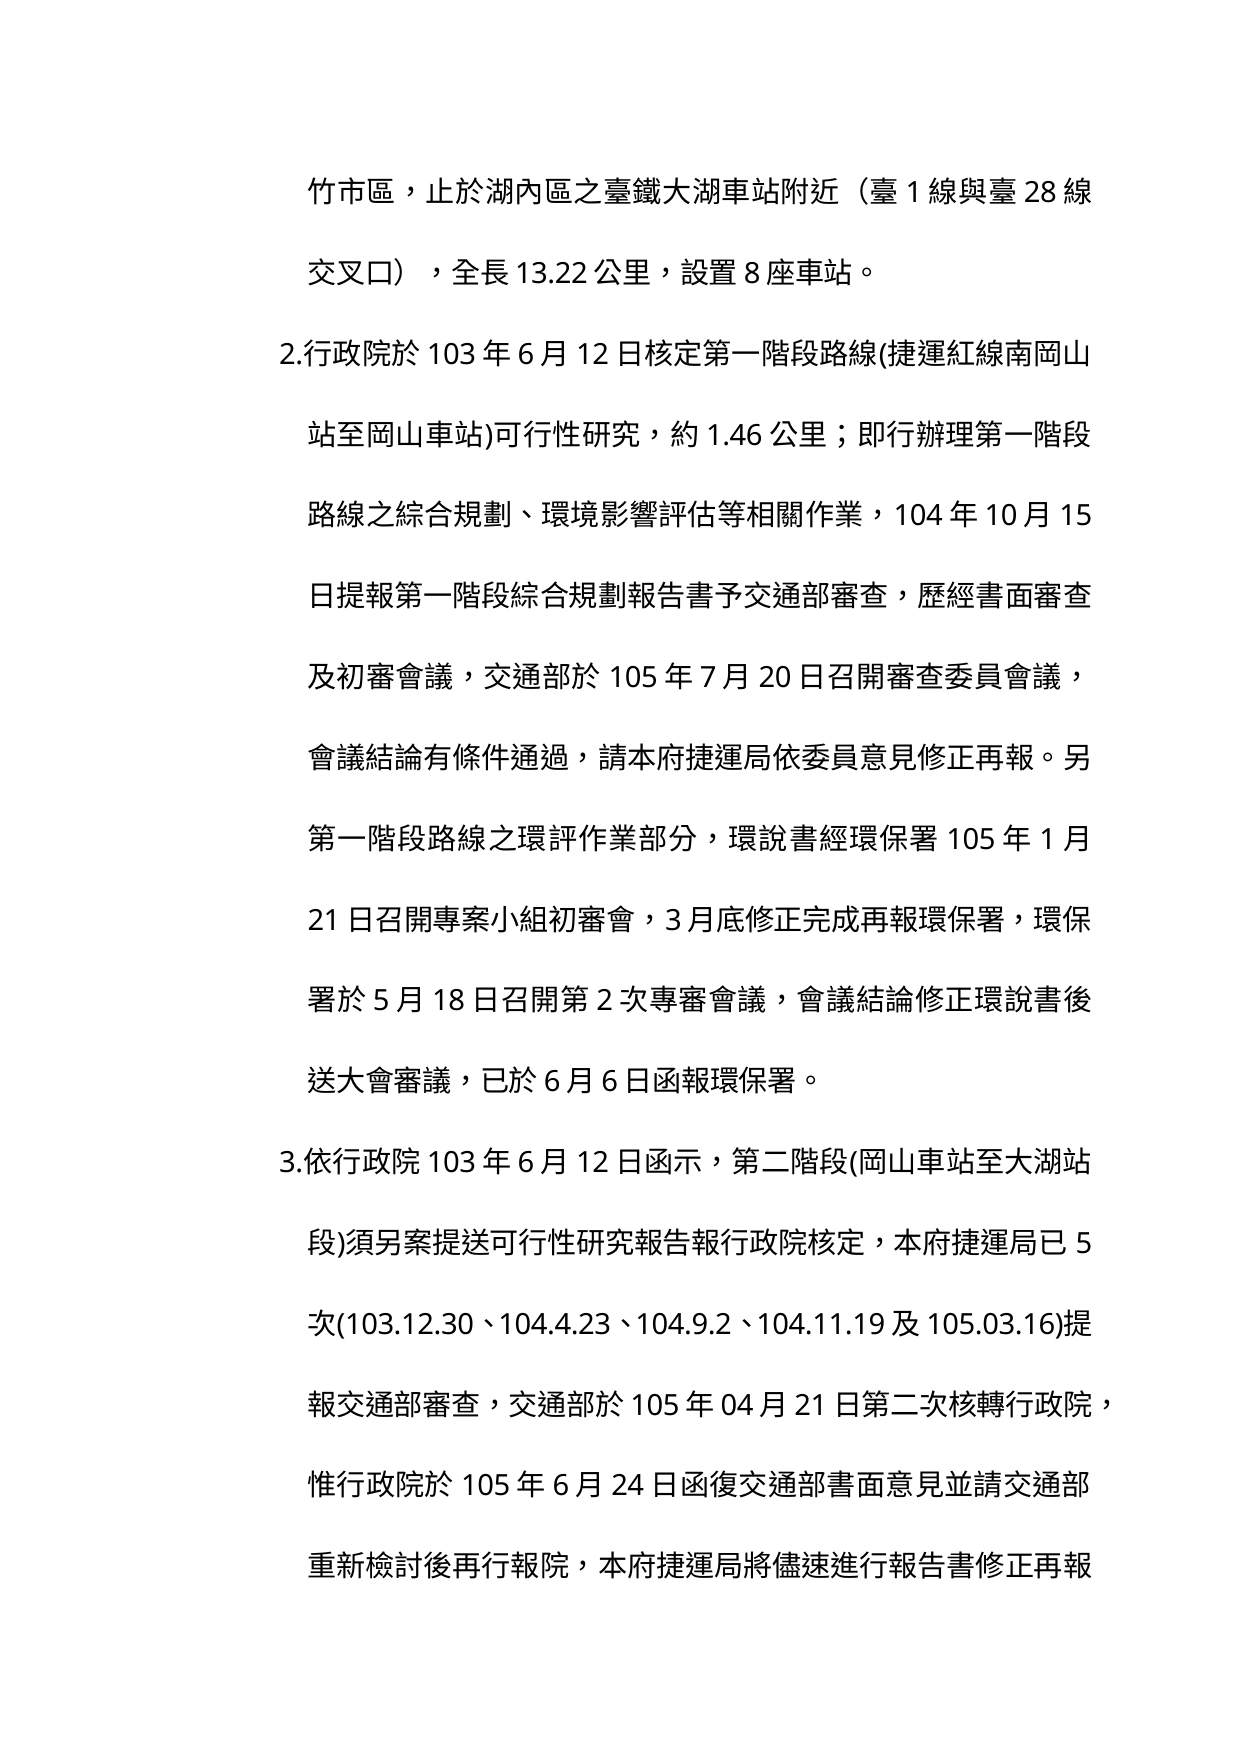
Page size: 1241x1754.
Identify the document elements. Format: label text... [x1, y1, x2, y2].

text 3.依行政院103年6月12日函示，第二階段(岡山車站至大湖站段)須另案提送可行性研究報告報行政院核定，本府捷運局已5次(103.12.30、104.4.23、104.9.2、104.11.19及105.03.16)提報交通部審查，交通部於105年04月21日第二次核轉行政院，惟行政院於105年6月24日函復交通部書面意見並請交通部重新檢討後再行報院，本府捷運局將儘速進行報告書修正再報交通部審議。 [279, 1119, 1092, 1604]
text 2.行政院於103年6月12日核定第一階段路線(捷運紅線南岡山站至岡山車站)可行性研究，約1.46公里；即行辦理第一階段路線之綜合規劃、環境影響評估等相關作業，104年10月15日提報第一階段綜合規劃報告書予交通部審查，歷經書面審查及初審會議，交通部於105年7月20日召開審查委員會議，會議結論有條件通過，請本府捷運局依委員意見修正再報。另第一階段路線之環評作業部分，環說書經環保署105年1月21日召開專案小組初審會，3月底修正完成再報環保署，環保署於5月18日召開第2次專審會議，會議結論修正環說書後送大會審議，已於6月6日函報環保署。 [279, 311, 1092, 1119]
text 竹市區，止於湖內區之臺鐵大湖車站附近（臺1線與臺28線交叉口），全長13.22公里，設置8座車站。 [279, 149, 1092, 311]
